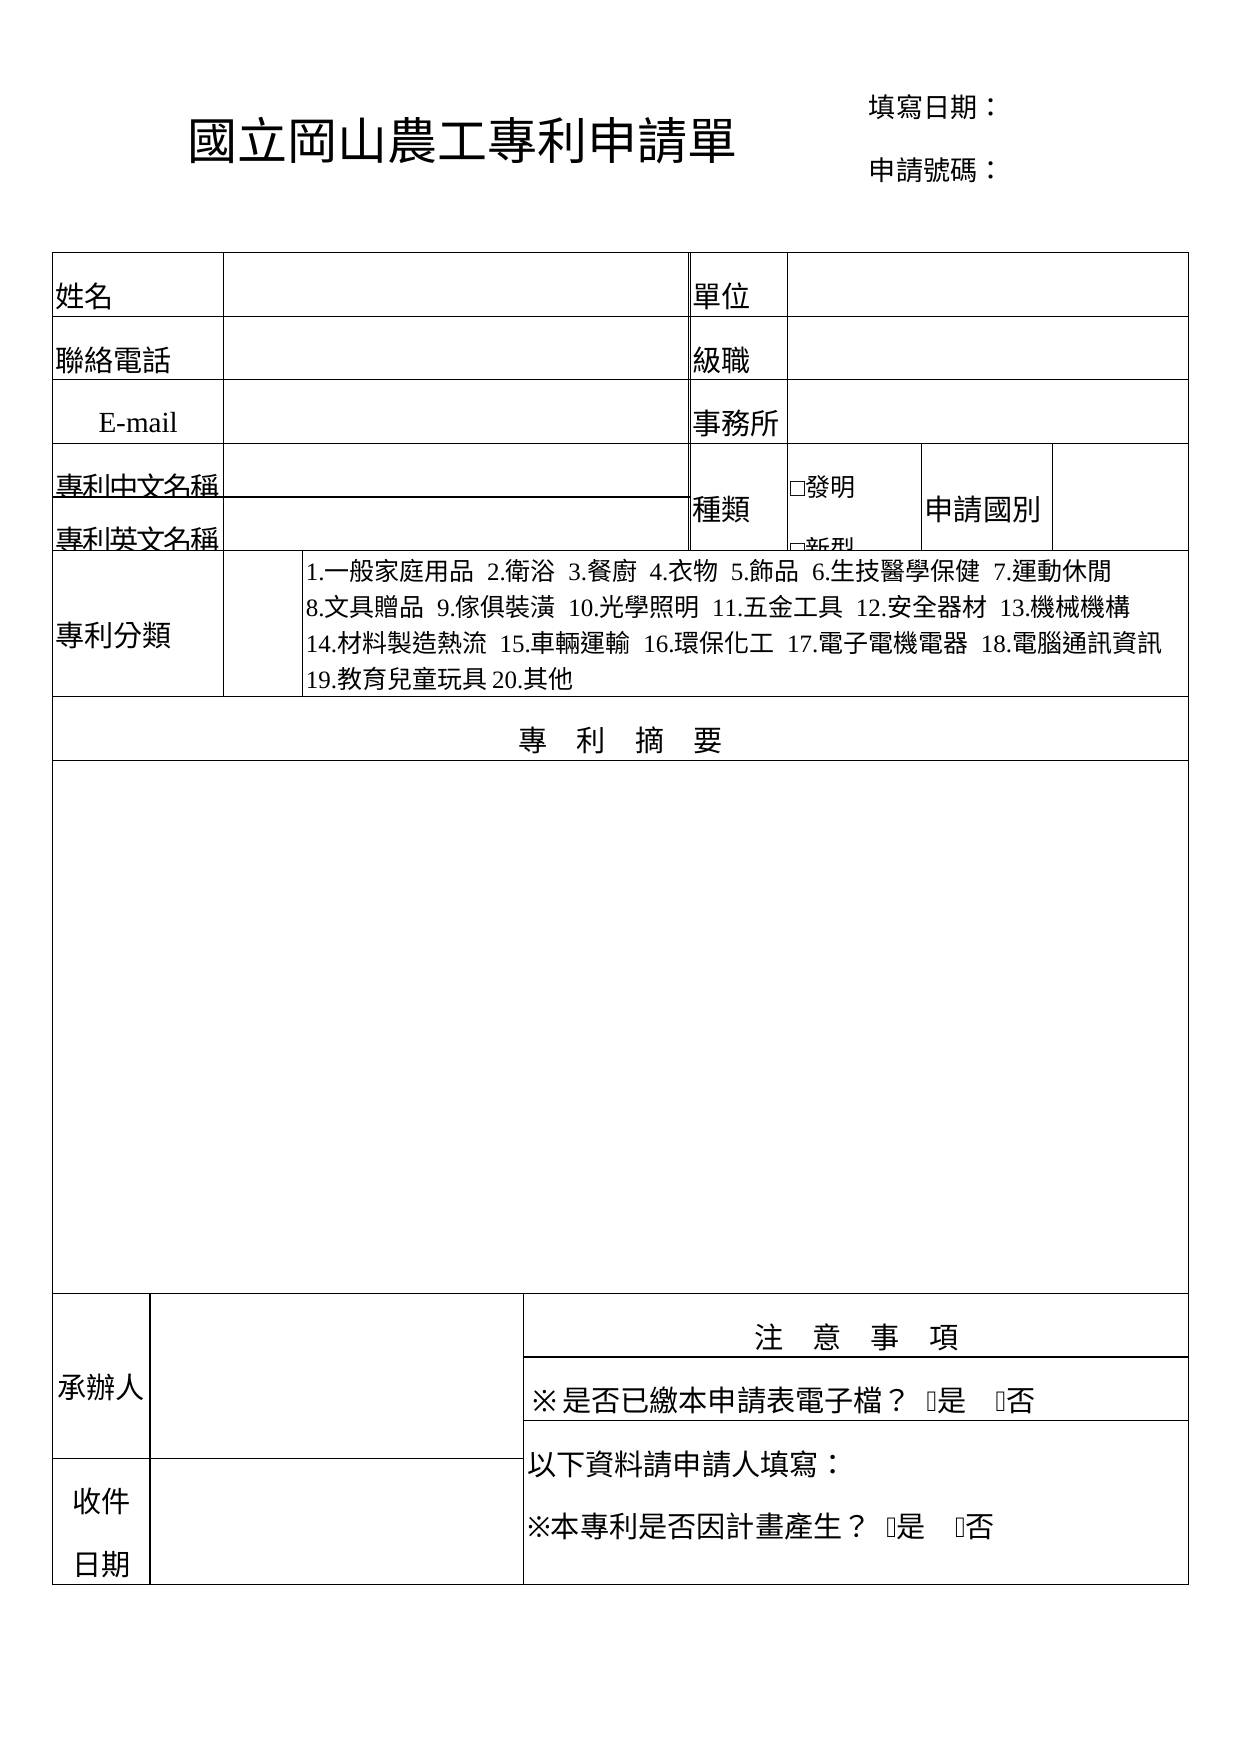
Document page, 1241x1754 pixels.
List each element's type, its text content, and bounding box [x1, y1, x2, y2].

table_cell 專利分類 [53, 551, 223, 696]
table_cell [53, 761, 1188, 1293]
table_cell 種類 [691, 444, 787, 550]
table_header [224, 253, 688, 316]
table_cell 事務所 [691, 380, 787, 443]
table_header 填寫日期： [866, 65, 1181, 127]
table_cell [224, 317, 688, 379]
table_cell [224, 380, 688, 443]
table_header 姓名 [53, 253, 223, 316]
table_cell [151, 1459, 523, 1583]
table_header [788, 253, 1188, 316]
table_cell 收件 日期 [53, 1459, 149, 1583]
table_cell [788, 317, 1188, 379]
table_cell [224, 551, 302, 696]
table_cell 承辦人 [53, 1294, 149, 1457]
table_cell □發明 □新型 □新式樣 [788, 444, 921, 550]
table_cell 注 意 事 項 [524, 1294, 1188, 1356]
table_cell 申請國別 [922, 444, 1052, 550]
table_cell 1.一般家庭用品 2.衛浴 3.餐廚 4.衣物 5.飾品 6.生技醫學保健 7.運動休閒 8.文具贈品 9.傢俱裝潢 10.光學照明 11.五金工具 12.安全器材 13.機械機構 14.材料製造熱流 15.車輛運輸 16.環保化工 17.電子電機電器 18.電腦通訊資訊 19.教育兒童玩具20.其他 [303, 551, 1188, 696]
table_cell [1053, 444, 1188, 550]
table_cell 聯絡電話 [53, 317, 223, 379]
table_cell [224, 444, 688, 496]
table_cell [151, 1294, 523, 1457]
table_cell E-mail [53, 380, 223, 443]
table_cell 專利中文名稱 [53, 444, 223, 496]
table_cell 專 利 摘 要 [53, 697, 1188, 760]
table_cell 申請號碼： [866, 127, 1181, 189]
table_cell 以下資料請申請人填寫： ※本專利是否因計畫產生？ 是 否 [524, 1421, 1188, 1583]
table_cell 專利英文名稱 [53, 498, 223, 550]
table_cell [788, 380, 1188, 443]
table_cell ※是否已繳本申請表電子檔？ 是 否 [524, 1358, 1188, 1420]
table_header 國立岡山農工專利申請單 [59, 65, 866, 189]
table_cell [224, 498, 688, 550]
table_header 單位 [691, 253, 787, 316]
table_cell 級職 [691, 317, 787, 379]
